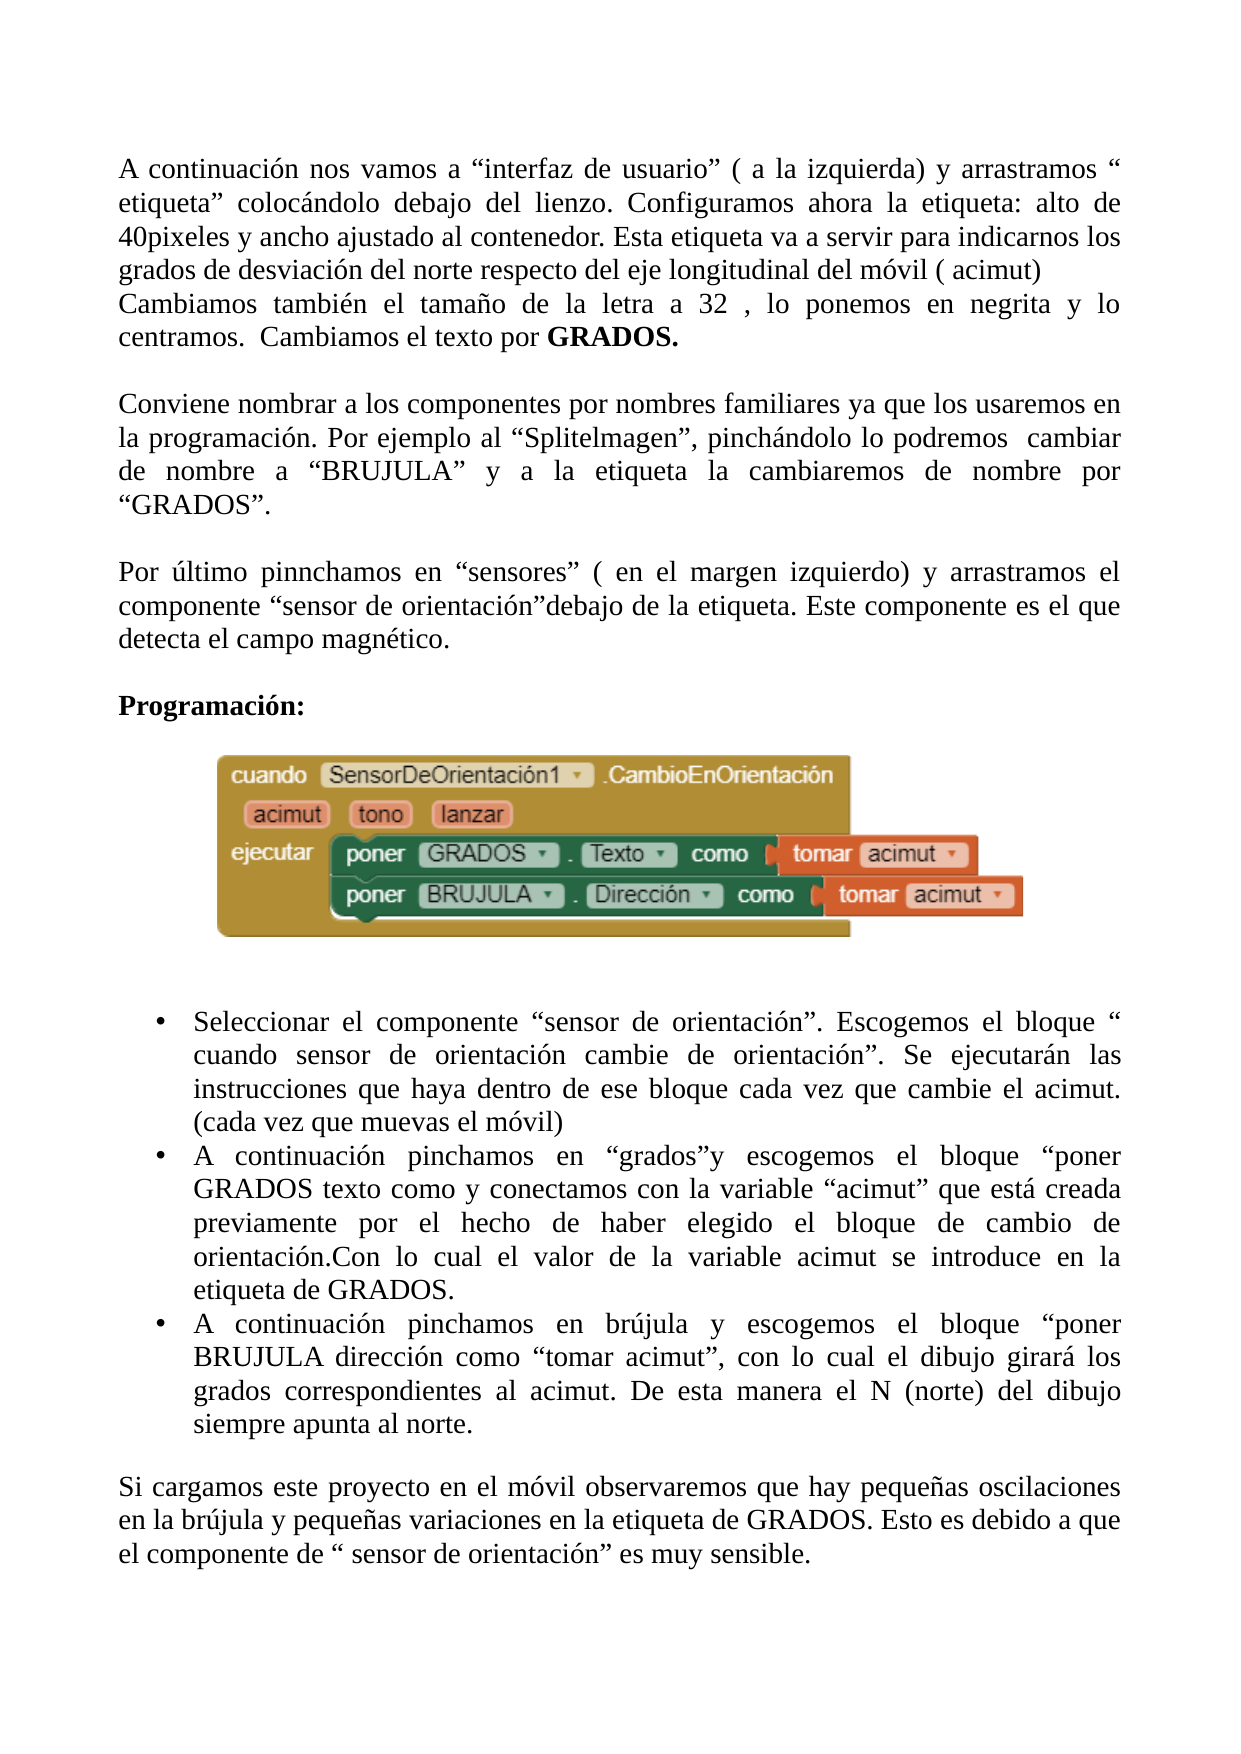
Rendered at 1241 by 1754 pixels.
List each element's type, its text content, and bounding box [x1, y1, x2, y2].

text Conviene nombrar a los componentes por nombres familiares ya que los usaremos en la programación. Por ejemplo al “Splitelmagen”, pinchándolo lo podremos cambiar de nombre a “BRUJULA” y a la etiqueta la cambiaremos de nombre por “GRADOS”. [118, 386, 1122, 521]
picture [217, 755, 1024, 937]
list Seleccionar el componente “sensor de orientación”. Escogemos el bloque “ cuando sensor de orientación cambie de orientación”. Se ejecutarán las instrucciones que haya dentro de ese bloque cada vez que cambie el acimut.(cada vez que muevas el móvil) [156, 1004, 1122, 1138]
text Cambiamos también el tamaño de la letra a 32 , lo ponemos en negrita y lo centramos. Cambiamos el texto por GRADOS. [118, 286, 1122, 353]
text Si cargamos este proyecto en el móvil observaremos que hay pequeñas oscilaciones en la brújula y pequeñas variaciones en la etiqueta de GRADOS. Esto es debido a que el componente de “ sensor de orientación” es muy sensible. [118, 1469, 1122, 1569]
list A continuación pinchamos en “grados”y escogemos el bloque “poner GRADOS texto como y conectamos con la variable “acimut” que está creada previamente por el hecho de haber elegido el bloque de cambio de orientación.Con lo cual el valor de la variable acimut se introduce en la etiqueta de GRADOS. [156, 1138, 1122, 1306]
list A continuación pinchamos en brújula y escogemos el bloque “poner BRUJULA dirección como “tomar acimut”, con lo cual el dibujo girará los grados correspondientes al acimut. De esta manera el N (norte) del dibujo siempre apunta al norte. [156, 1306, 1122, 1440]
text A continuación nos vamos a “interfaz de usuario” ( a la izquierda) y arrastramos “ etiqueta” colocándolo debajo del lienzo. Configuramos ahora la etiqueta: alto de 40pixeles y ancho ajustado al contenedor. Esta etiqueta va a servir para indicarnos los grados de desviación del norte respecto del eje longitudinal del móvil ( acimut) [118, 152, 1122, 286]
text Por último pinnchamos en “sensores” ( en el margen izquierdo) y arrastramos el componente “sensor de orientación”debajo de la etiqueta. Este componente es el que detecta el campo magnético. [118, 554, 1122, 655]
text Programación: [118, 688, 1122, 722]
